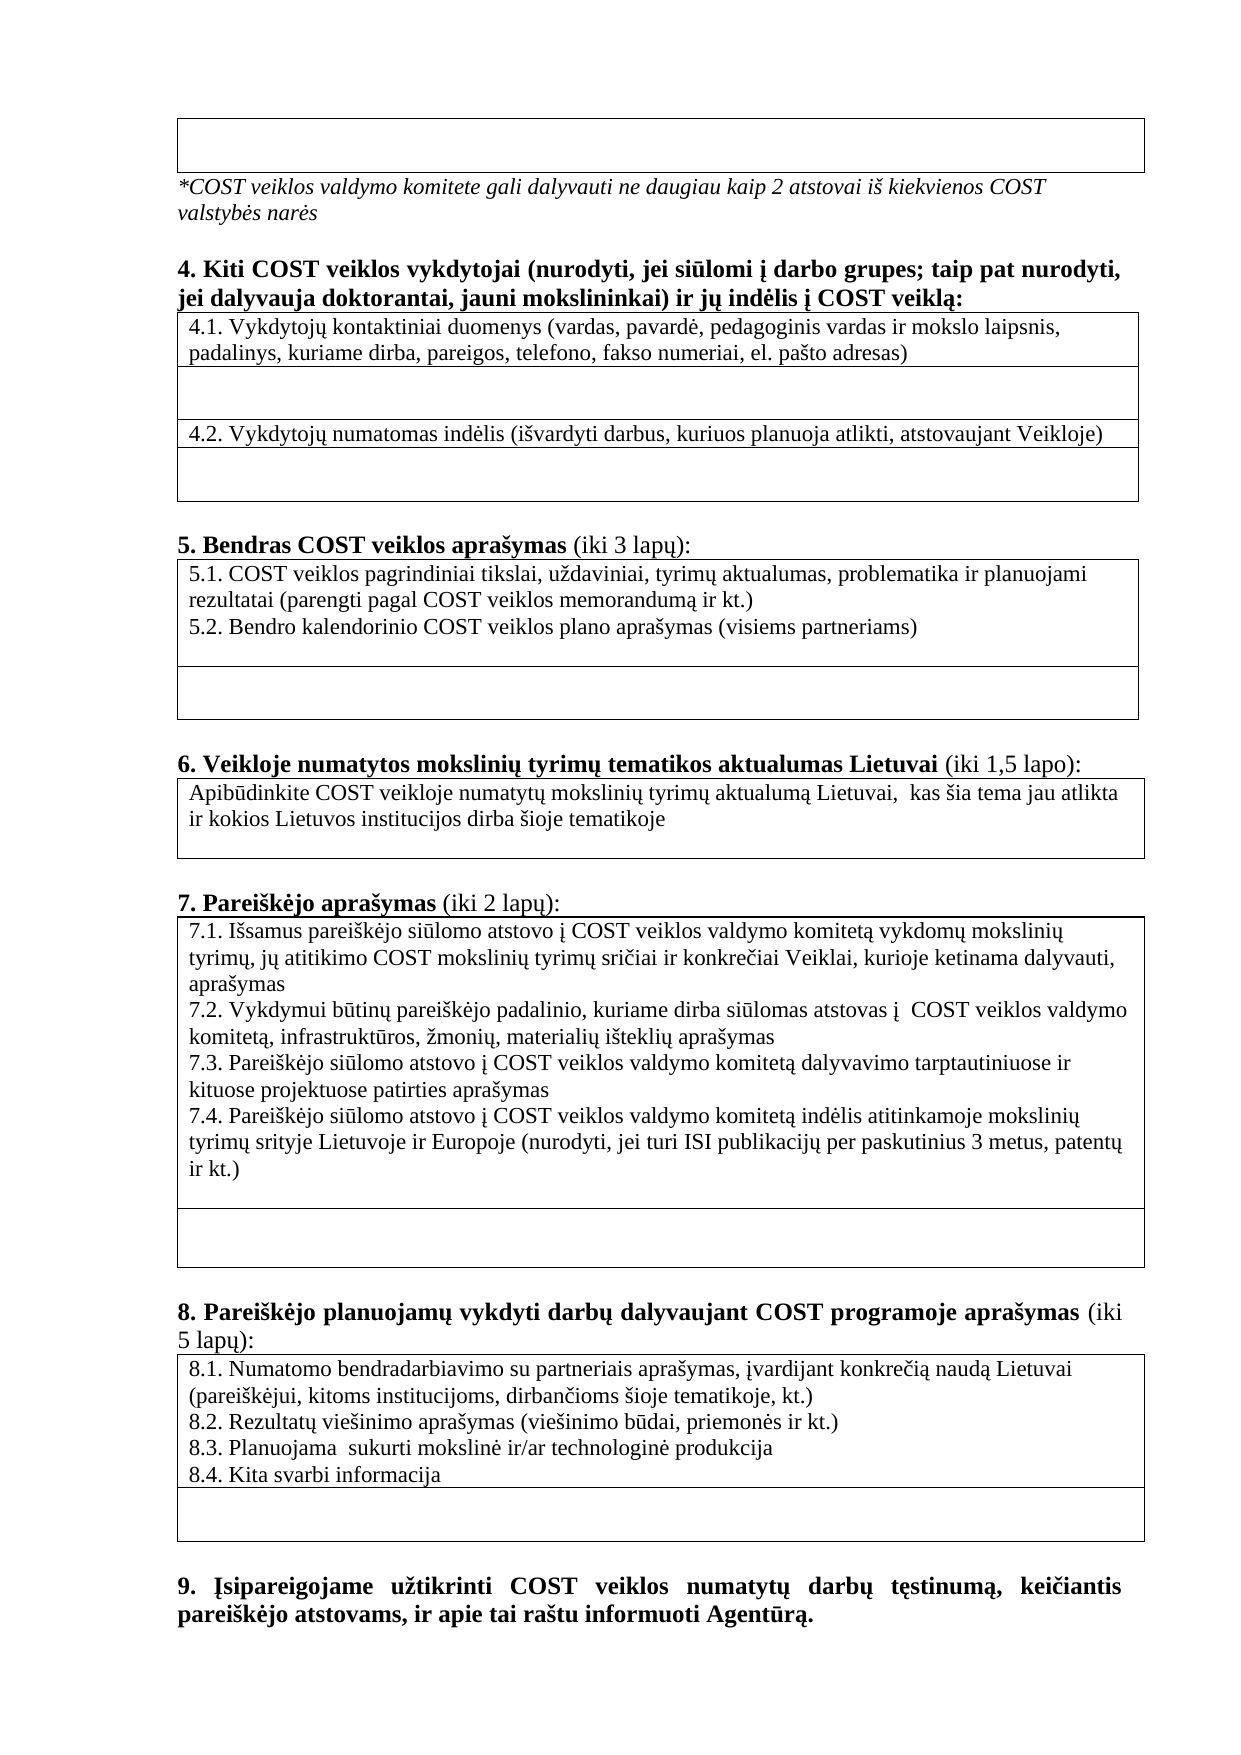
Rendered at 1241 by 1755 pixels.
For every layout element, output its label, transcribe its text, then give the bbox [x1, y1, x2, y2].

table_header Apibūdinkite COST veikloje numatytų mokslinių tyrimų aktualumą Lietuvai, kas šia tema jau atlikta ir kokios Lietuvos institucijos dirba šioje tematikoje [178, 779, 1144, 858]
text 4. Kiti COST veiklos vykdytojai (nurodyti, jei siūlomi į darbo grupes; taip pat nurodyti, jei dalyvauja doktorantai, jauni mokslininkai) ir jų indėlis į COST veiklą: [177, 254, 1122, 312]
table_header 8.1. Numatomo bendradarbiavimo su partneriais aprašymas, įvardijant konkrečią naudą Lietuvai (pareiškėjui, kitoms institucijoms, dirbančioms šioje tematikoje, kt.) 8.2. Rezultatų viešinimo aprašymas (viešinimo būdai, priemonės ir kt.) 8.3. Planuojama sukurti mokslinė ir/ar technologinė produkcija 8.4. Kita svarbi informacija [178, 1355, 1144, 1487]
table_cell [178, 1488, 1144, 1541]
table_header 7.1. Išsamus pareiškėjo siūlomo atstovo į COST veiklos valdymo komitetą vykdomų mokslinių tyrimų, jų atitikimo COST mokslinių tyrimų sričiai ir konkrečiai Veiklai, kurioje ketinama dalyvauti, aprašymas 7.2. Vykdymui būtinų pareiškėjo padalinio, kuriame dirba siūlomas atstovas į COST veiklos valdymo komitetą, infrastruktūros, žmonių, materialių išteklių aprašymas 7.3. Pareiškėjo siūlomo atstovo į COST veiklos valdymo komitetą dalyvavimo tarptautiniuose ir kituose projektuose patirties aprašymas 7.4. Pareiškėjo siūlomo atstovo į COST veiklos valdymo komitetą indėlis atitinkamoje mokslinių tyrimų srityje Lietuvoje ir Europoje (nurodyti, jei turi ISI publikacijų per paskutinius 3 metus, patentų ir kt.) [178, 918, 1144, 1207]
text 9. Įsipareigojame užtikrinti COST veiklos numatytų darbų tęstinumą, keičiantis pareiškėjo atstovams, ir apie tai raštu informuoti Agentūrą. [177, 1571, 1122, 1628]
table_cell [178, 367, 1138, 419]
text 6. Veikloje numatytos mokslinių tyrimų tematikos aktualumas Lietuvai (iki 1,5 lapo): [177, 749, 1122, 778]
text *COST veiklos valdymo komitete gali dalyvauti ne daugiau kaip 2 atstovai iš kiekvienos COST valstybės narės [177, 173, 1122, 226]
table_header 5.1. COST veiklos pagrindiniai tikslai, uždaviniai, tyrimų aktualumas, problematika ir planuojami rezultatai (parengti pagal COST veiklos memorandumą ir kt.) 5.2. Bendro kalendorinio COST veiklos plano aprašymas (visiems partneriams) [178, 560, 1138, 666]
text 5. Bendras COST veiklos aprašymas (iki 3 lapų): [177, 530, 1122, 559]
table_cell [178, 119, 1144, 172]
text 7. Pareiškėjo aprašymas (iki 2 lapų): [177, 888, 1122, 916]
table_cell [178, 667, 1138, 719]
table_cell [178, 448, 1138, 501]
table_cell 4.2. Vykdytojų numatomas indėlis (išvardyti darbus, kuriuos planuoja atlikti, atstovaujant Veikloje) [178, 420, 1138, 447]
table_cell [178, 1209, 1144, 1267]
text 8. Pareiškėjo planuojamų vykdyti darbų dalyvaujant COST programoje aprašymas (iki 5 lapų): [177, 1297, 1122, 1354]
table_header 4.1. Vykdytojų kontaktiniai duomenys (vardas, pavardė, pedagoginis vardas ir mokslo laipsnis, padalinys, kuriame dirba, pareigos, telefono, fakso numeriai, el. pašto adresas) [178, 313, 1138, 366]
